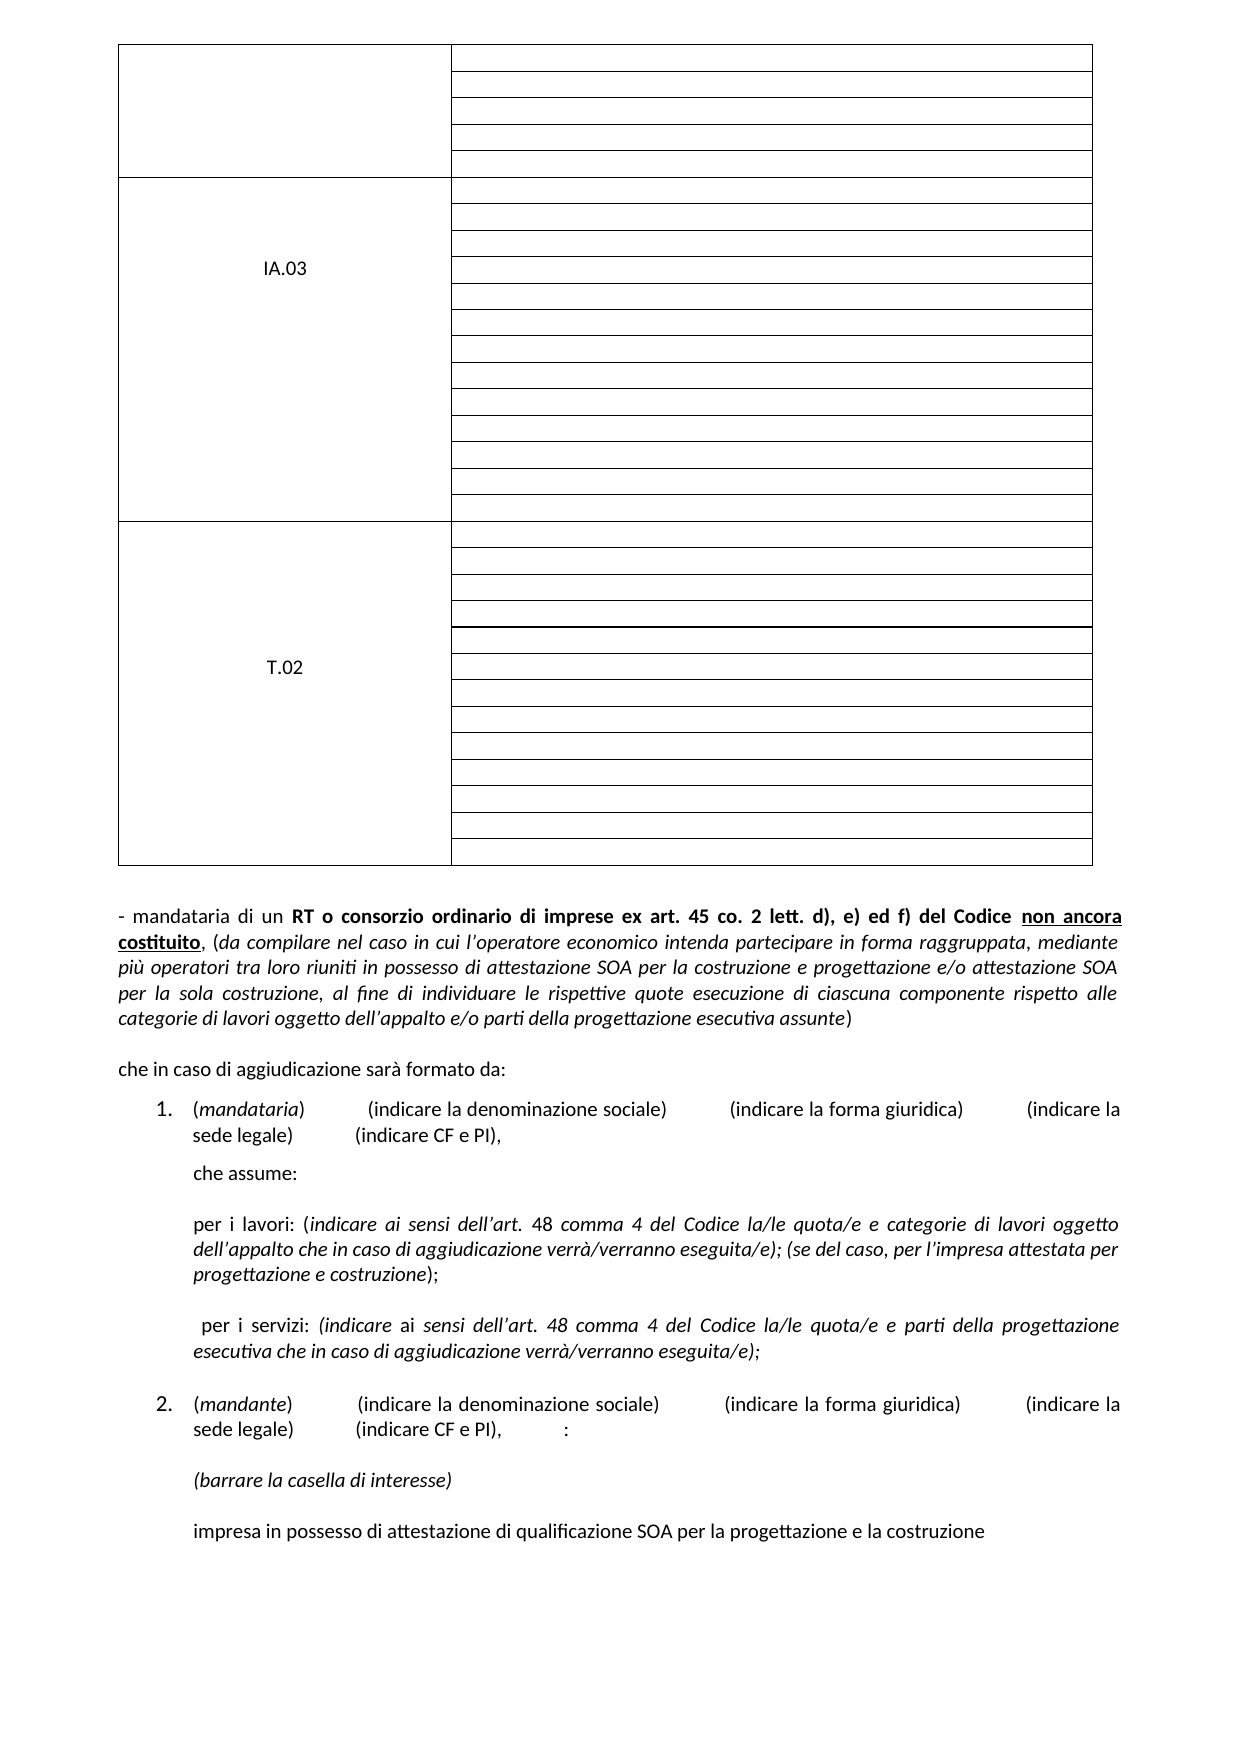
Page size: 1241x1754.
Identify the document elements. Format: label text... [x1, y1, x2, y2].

table_cell [452, 363, 1092, 388]
table_cell [452, 522, 1092, 547]
table_cell [452, 416, 1092, 441]
table_cell IA.03 [119, 178, 451, 521]
table_cell [452, 98, 1092, 124]
list (mandataria) (indicare la denominazione sociale) (indicare la forma giuridica) (indicare la sede legale) (indicare CF e PI), [155, 1094, 1122, 1147]
table_cell [452, 760, 1092, 785]
text impresa in possesso di attestazione di qualificazione SOA per la progettazione e la costruzione [193, 1518, 1122, 1544]
table_cell [452, 839, 1092, 864]
text che in caso di aggiudicazione sarà formato da: [118, 1056, 1122, 1081]
table_cell [452, 548, 1092, 573]
table_cell [452, 125, 1092, 150]
table_cell [452, 628, 1092, 653]
table_cell [452, 72, 1092, 97]
text (barrare la casella di interesse) [193, 1467, 1122, 1493]
table_cell [452, 707, 1092, 732]
table_cell [452, 310, 1092, 335]
table_cell [452, 469, 1092, 494]
table_cell T.02 [119, 522, 451, 864]
table_cell [452, 151, 1092, 177]
text - mandataria di un RT o consorzio ordinario di imprese ex art. 45 co. 2 lett. d), e) ed f) del Codice non ancora costituito, (da compilare nel caso in cui l’operatore economico intenda partecipare in forma raggruppata, mediante più operatori tra loro riuniti in possesso di attestazione SOA per la costruzione e progettazione e/o attestazione SOA per la sola costruzione, al fine di individuare le rispettive quote esecuzione di ciascuna componente rispetto alle categorie di lavori oggetto dell’appalto e/o parti della progettazione esecutiva assunte) [118, 903, 1122, 1031]
table_cell [452, 178, 1092, 203]
table_cell [452, 495, 1092, 521]
table_cell [119, 45, 451, 177]
table_cell [452, 813, 1092, 838]
table_cell [452, 284, 1092, 309]
table_cell [452, 257, 1092, 282]
text che assume: [193, 1160, 1122, 1185]
table_cell [452, 654, 1092, 679]
list (mandante) (indicare la denominazione sociale) (indicare la forma giuridica) (indicare la sede legale) (indicare CF e PI), : [156, 1389, 1122, 1442]
table_cell [452, 204, 1092, 229]
table_cell [452, 442, 1092, 468]
table_cell [452, 786, 1092, 812]
text per i lavori: (indicare ai sensi dell’art. 48 comma 4 del Codice la/le quota/e e categorie di lavori oggetto dell’appalto che in caso di aggiudicazione verrà/verranno eseguita/e); (se del caso, per l’impresa attestata per progettazione e costruzione); [193, 1211, 1122, 1287]
table_cell [452, 231, 1092, 256]
table_cell [452, 389, 1092, 415]
table_cell [452, 733, 1092, 759]
table_cell [452, 601, 1092, 626]
text per i servizi: (indicare ai sensi dell’art. 48 comma 4 del Codice la/le quota/e e parti della progettazione esecutiva che in caso di aggiudicazione verrà/verranno eseguita/e); [193, 1312, 1122, 1363]
table_cell [452, 680, 1092, 706]
table_cell [452, 45, 1092, 71]
table_cell [452, 336, 1092, 362]
table_cell [452, 575, 1092, 600]
